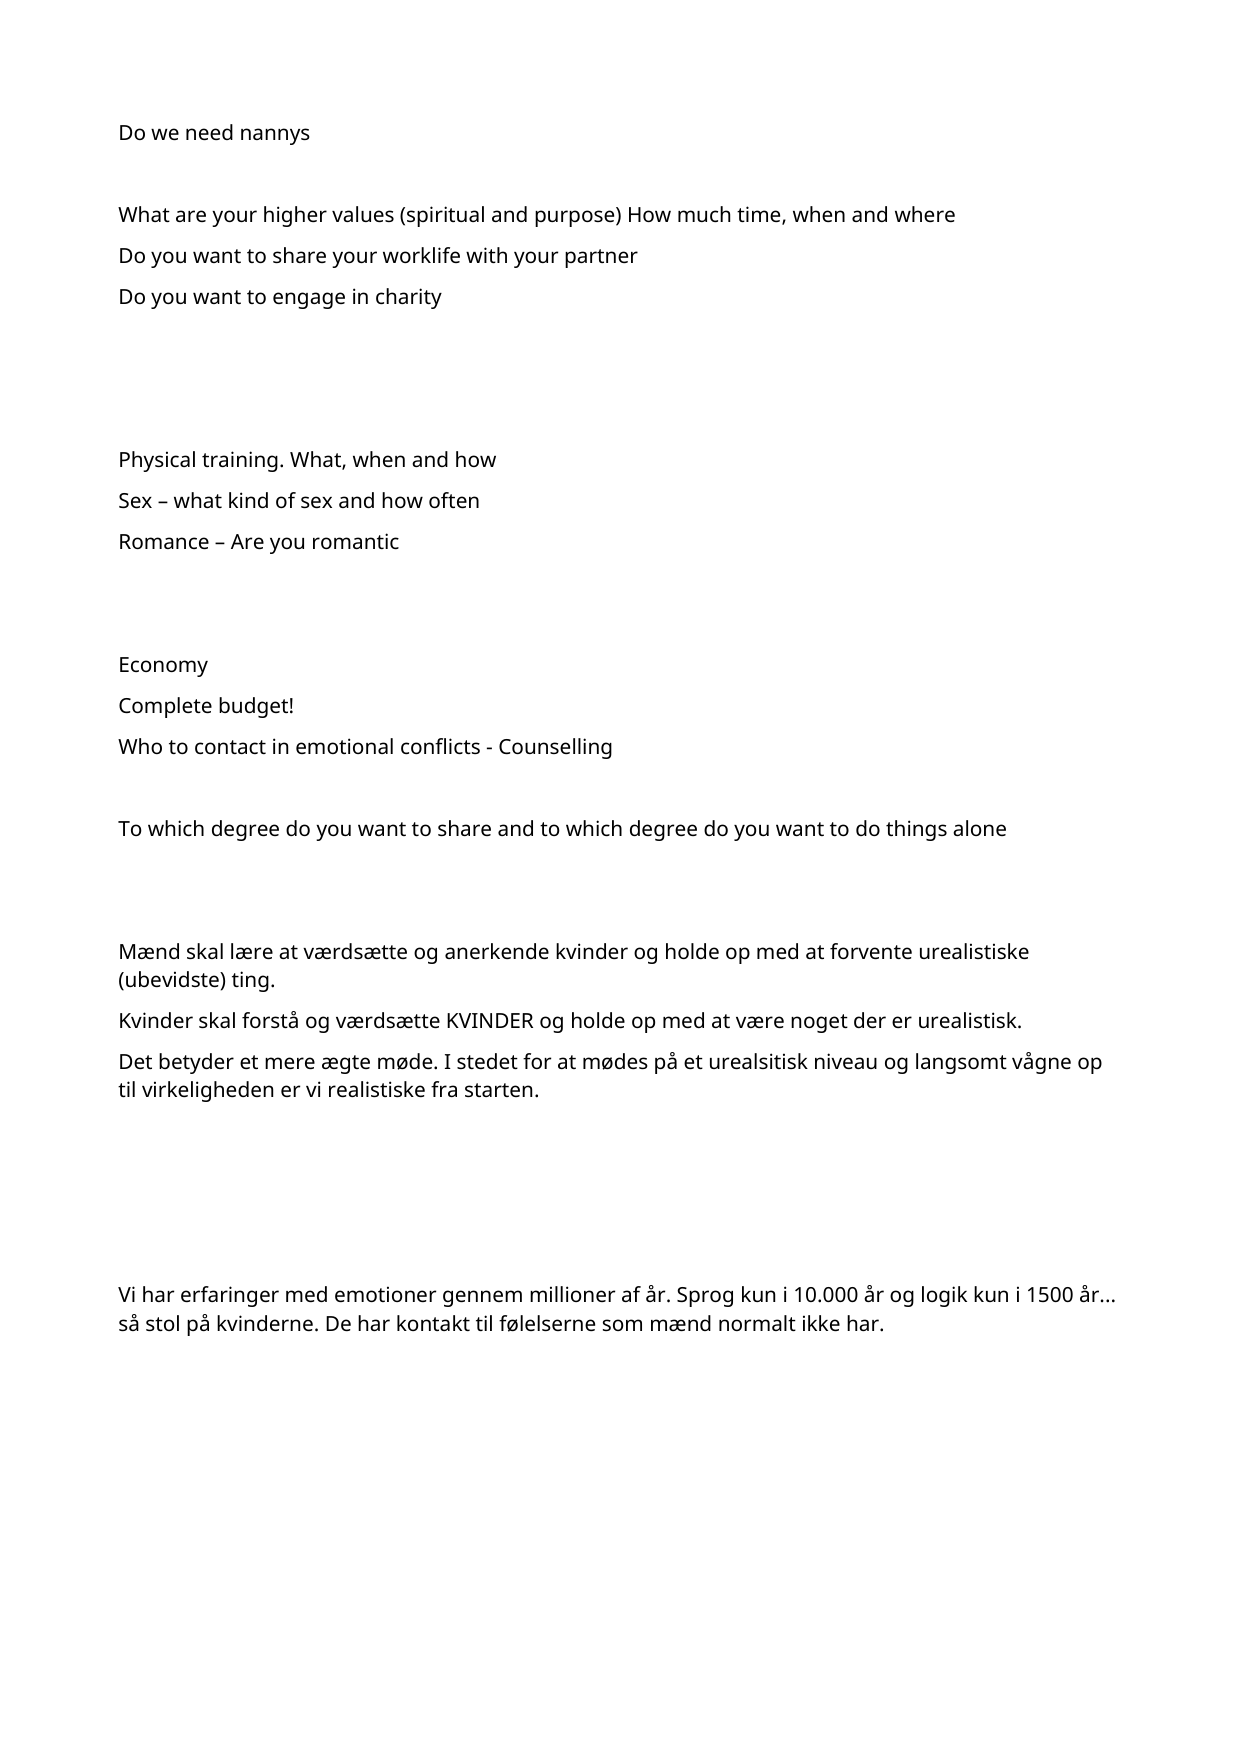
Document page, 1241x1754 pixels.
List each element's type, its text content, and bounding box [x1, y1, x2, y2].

text Mænd skal lære at værdsætte og anerkende kvinder og holde op med at forvente urealistiske (ubevidste) ting. [118, 937, 1122, 994]
text Sex – what kind of sex and how often [118, 487, 1122, 515]
text Kvinder skal forstå og værdsætte KVINDER og holde op med at være noget der er urealistisk. [118, 1006, 1122, 1035]
text Physical training. What, when and how [118, 446, 1122, 474]
text To which degree do you want to share and to which degree do you want to do things alone [118, 814, 1122, 842]
text Do we need nannys [118, 118, 1122, 147]
text Romance – Are you romantic [118, 527, 1122, 556]
text Do you want to share your worklife with your partner [118, 241, 1122, 269]
text Vi har erfaringer med emotioner gennem millioner af år. Sprog kun i 10.000 år og logik kun i 1500 år... så stol på kvinderne. De har kontakt til følelserne som mænd normalt ikke har. [118, 1280, 1122, 1337]
text Complete budget! [118, 691, 1122, 720]
text Economy [118, 650, 1122, 679]
text Who to contact in emotional conflicts - Counselling [118, 732, 1122, 761]
text Do you want to engage in charity [118, 282, 1122, 310]
text Det betyder et mere ægte møde. I stedet for at mødes på et urealsitisk niveau og langsomt vågne op til virkeligheden er vi realistiske fra starten. [118, 1047, 1122, 1104]
text What are your higher values (spiritual and purpose) How much time, when and where [118, 200, 1122, 228]
